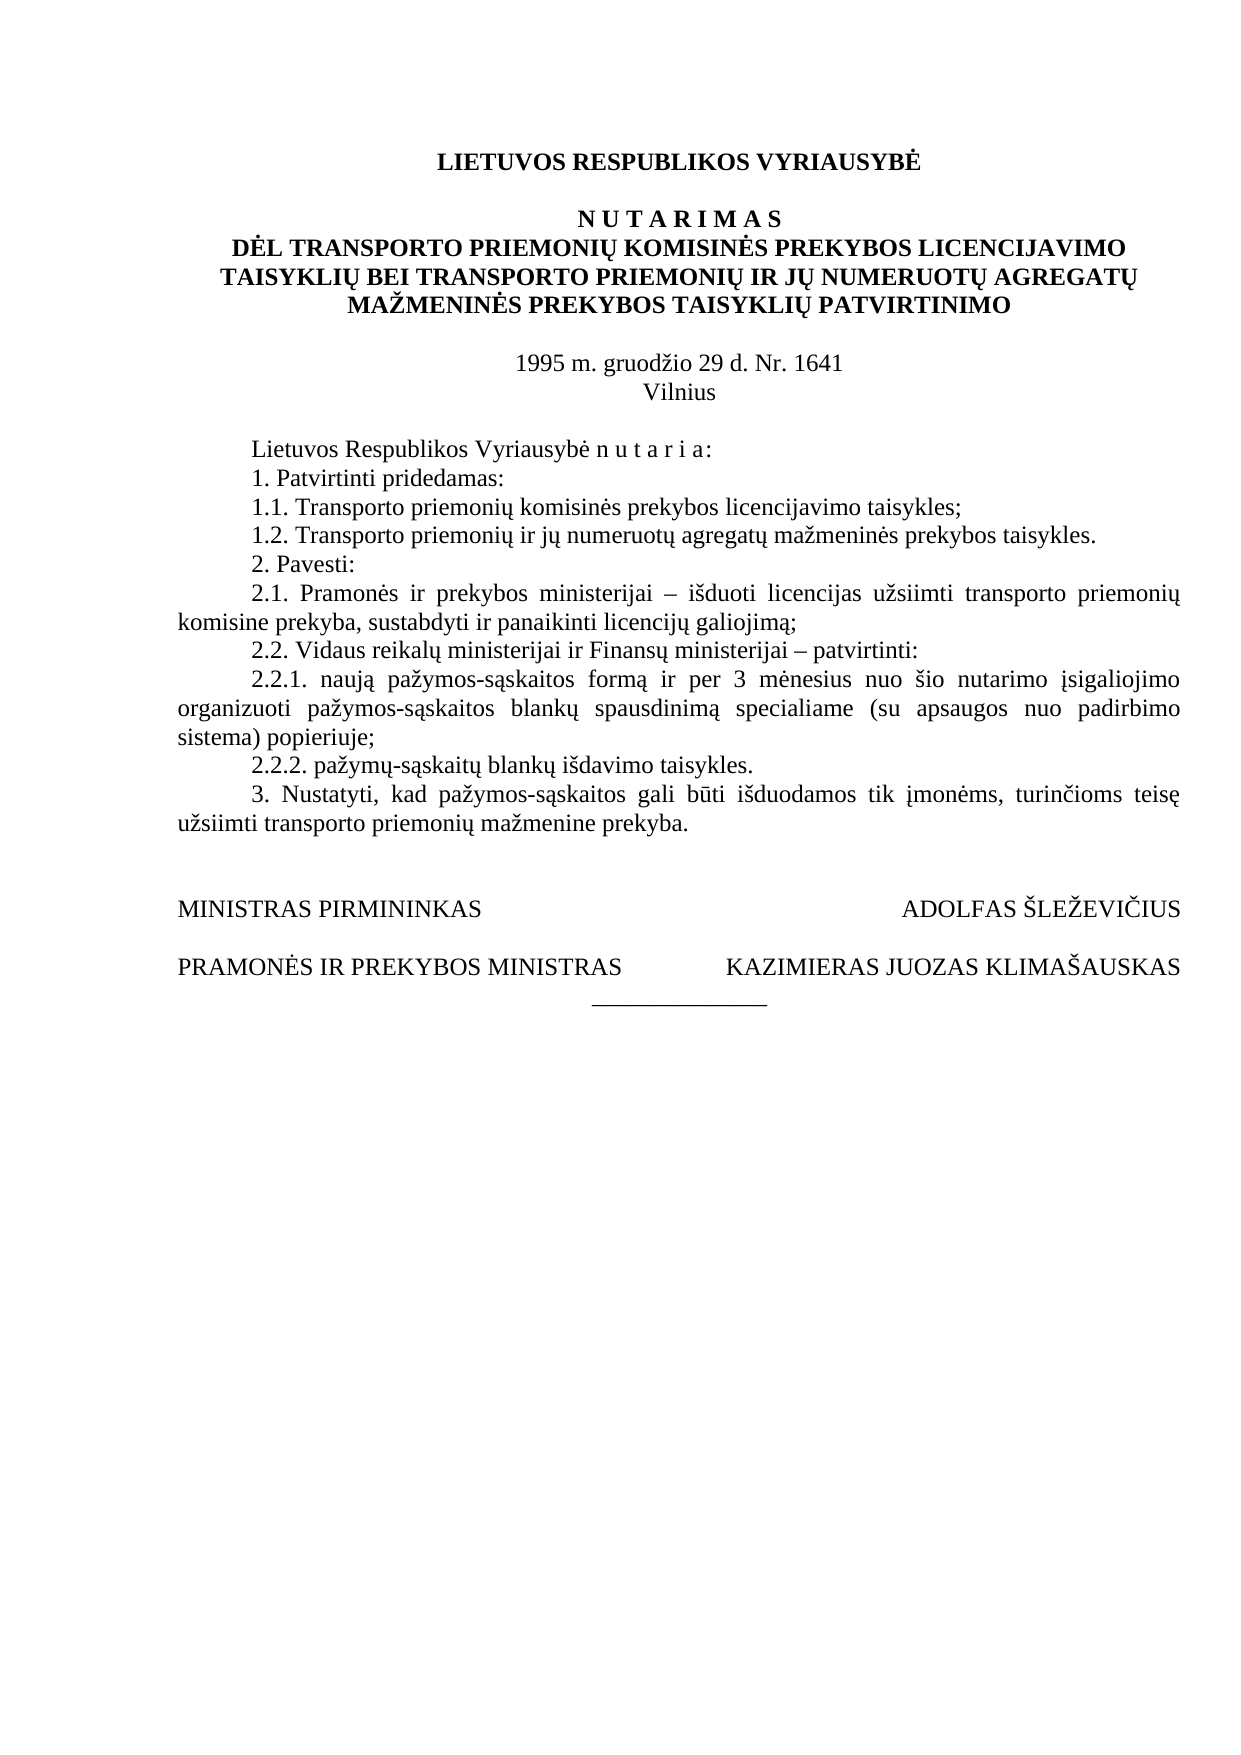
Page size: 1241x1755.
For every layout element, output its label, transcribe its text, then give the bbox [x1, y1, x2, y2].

text N U T A R I M A S [177, 204, 1181, 233]
text 1. Patvirtinti pridedamas: [177, 463, 1181, 492]
text ______________ [177, 981, 1181, 1009]
text PRAMONĖS IR PREKYBOS MINISTRAS KAZIMIERAS JUOZAS KLIMAŠAUSKAS [177, 952, 1181, 981]
text DĖL TRANSPORTO PRIEMONIŲ KOMISINĖS PREKYBOS LICENCIJAVIMO TAISYKLIŲ BEI TRANSPORTO PRIEMONIŲ IR JŲ NUMERUOTŲ AGREGATŲ MAŽMENINĖS PREKYBOS TAISYKLIŲ PATVIRTINIMO [177, 233, 1181, 319]
text MINISTRAS PIRMININKAS ADOLFAS ŠLEŽEVIČIUS [177, 894, 1181, 923]
text Vilnius [177, 377, 1181, 406]
text LIETUVOS RESPUBLIKOS VYRIAUSYBĖ [177, 147, 1181, 176]
text Lietuvos Respublikos Vyriausybė nutaria: [177, 434, 1181, 463]
text 3. Nustatyti, kad pažymos-sąskaitos gali būti išduodamos tik įmonėms, turinčioms teisę užsiimti transporto priemonių mažmenine prekyba. [177, 779, 1181, 837]
text 2.1. Pramonės ir prekybos ministerijai – išduoti licencijas užsiimti transporto priemonių komisine prekyba, sustabdyti ir panaikinti licencijų galiojimą; [177, 578, 1181, 636]
text 2.2.1. naują pažymos-sąskaitos formą ir per 3 mėnesius nuo šio nutarimo įsigaliojimo organizuoti pažymos-sąskaitos blankų spausdinimą specialiame (su apsaugos nuo padirbimo sistema) popieriuje; [177, 664, 1181, 751]
text 2.2. Vidaus reikalų ministerijai ir Finansų ministerijai – patvirtinti: [177, 636, 1181, 664]
text 2.2.2. pažymų-sąskaitų blankų išdavimo taisykles. [177, 751, 1181, 779]
text 1.2. Transporto priemonių ir jų numeruotų agregatų mažmeninės prekybos taisykles. [177, 521, 1181, 549]
text 1.1. Transporto priemonių komisinės prekybos licencijavimo taisykles; [177, 492, 1181, 521]
text 2. Pavesti: [177, 549, 1181, 578]
text 1995 m. gruodžio 29 d. Nr. 1641 [177, 348, 1181, 377]
